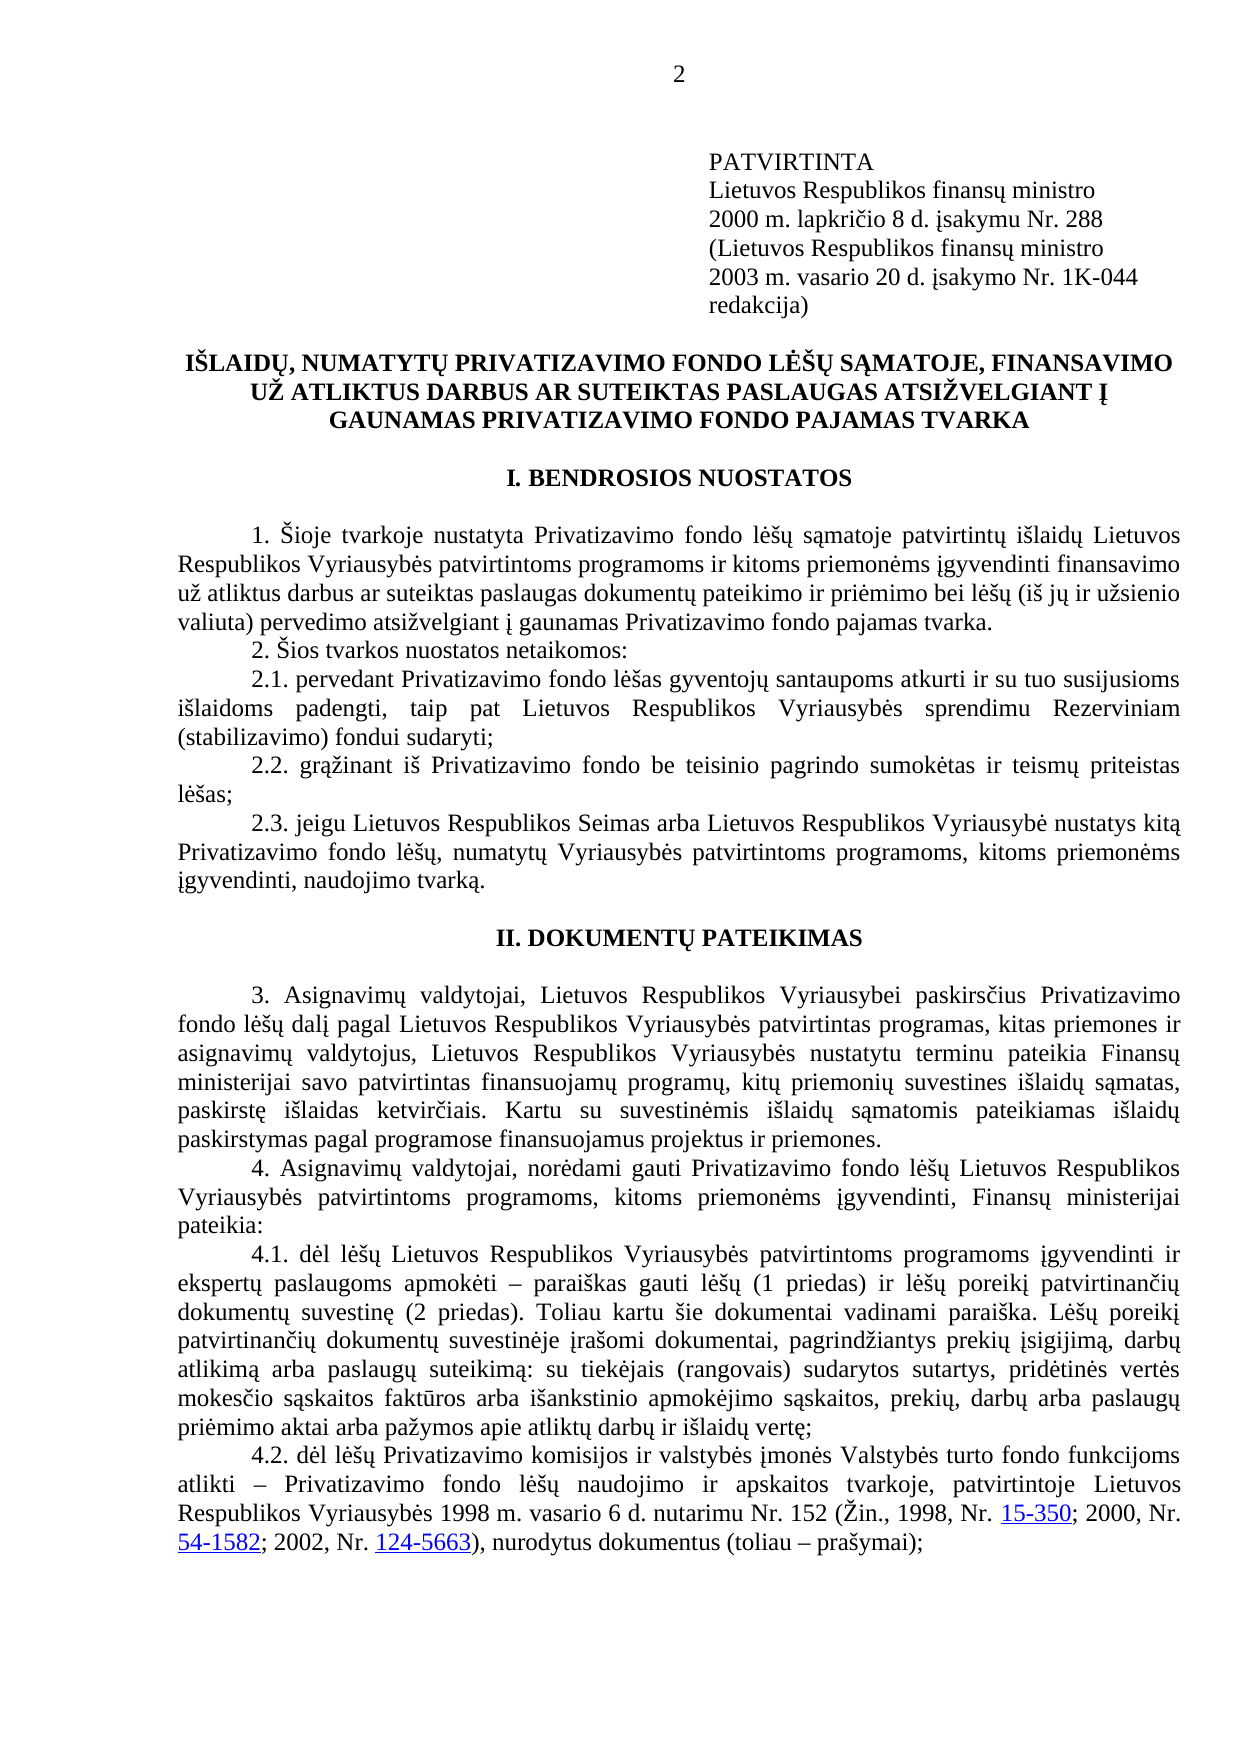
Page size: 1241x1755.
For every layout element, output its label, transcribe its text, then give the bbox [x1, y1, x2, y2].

text II. DOKUMENTŲ PATEIKIMAS [177, 923, 1181, 952]
text 2.1. pervedant Privatizavimo fondo lėšas gyventojų santaupoms atkurti ir su tuo susijusioms išlaidoms padengti, taip pat Lietuvos Respublikos Vyriausybės sprendimu Rezerviniam (stabilizavimo) fondui sudaryti; [177, 664, 1181, 751]
text 2. Šios tvarkos nuostatos netaikomos: [177, 636, 1181, 664]
text I. BENDROSIOS NUOSTATOS [177, 463, 1181, 492]
text (Lietuvos Respublikos finansų ministro [177, 233, 1181, 262]
text 2000 m. lapkričio 8 d. įsakymu Nr. 288 [177, 204, 1181, 233]
text 2.3. jeigu Lietuvos Respublikos Seimas arba Lietuvos Respublikos Vyriausybė nustatys kitą Privatizavimo fondo lėšų, numatytų Vyriausybės patvirtintoms programoms, kitoms priemonėms įgyvendinti, naudojimo tvarką. [177, 808, 1181, 894]
text 4. Asignavimų valdytojai, norėdami gauti Privatizavimo fondo lėšų Lietuvos Respublikos Vyriausybės patvirtintoms programoms, kitoms priemonėms įgyvendinti, Finansų ministerijai pateikia: [177, 1153, 1181, 1239]
text 2.2. grąžinant iš Privatizavimo fondo be teisinio pagrindo sumokėtas ir teismų priteistas lėšas; [177, 751, 1181, 808]
text Lietuvos Respublikos finansų ministro [177, 176, 1181, 204]
text 4.1. dėl lėšų Lietuvos Respublikos Vyriausybės patvirtintoms programoms įgyvendinti ir ekspertų paslaugoms apmokėti – paraiškas gauti lėšų (1 priedas) ir lėšų poreikį patvirtinančių dokumentų suvestinę (2 priedas). Toliau kartu šie dokumentai vadinami paraiška. Lėšų poreikį patvirtinančių dokumentų suvestinėje įrašomi dokumentai, pagrindžiantys prekių įsigijimą, darbų atlikimą arba paslaugų suteikimą: su tiekėjais (rangovais) sudarytos sutartys, pridėtinės vertės mokesčio sąskaitos faktūros arba išankstinio apmokėjimo sąskaitos, prekių, darbų arba paslaugų priėmimo aktai arba pažymos apie atliktų darbų ir išlaidų vertę; [177, 1239, 1181, 1441]
text 3. Asignavimų valdytojai, Lietuvos Respublikos Vyriausybei paskirsčius Privatizavimo fondo lėšų dalį pagal Lietuvos Respublikos Vyriausybės patvirtintas programas, kitas priemones ir asignavimų valdytojus, Lietuvos Respublikos Vyriausybės nustatytu terminu pateikia Finansų ministerijai savo patvirtintas finansuojamų programų, kitų priemonių suvestines išlaidų sąmatas, paskirstę išlaidas ketvirčiais. Kartu su suvestinėmis išlaidų sąmatomis pateikiamas išlaidų paskirstymas pagal programose finansuojamus projektus ir priemones. [177, 981, 1181, 1153]
text 4.2. dėl lėšų Privatizavimo komisijos ir valstybės įmonės Valstybės turto fondo funkcijoms atlikti – Privatizavimo fondo lėšų naudojimo ir apskaitos tvarkoje, patvirtintoje Lietuvos Respublikos Vyriausybės 1998 m. vasario 6 d. nutarimu Nr. 152 (Žin., 1998, Nr. 15-350; 2000, Nr. 54-1582; 2002, Nr. 124-5663), nurodytus dokumentus (toliau – prašymai); [177, 1441, 1181, 1556]
text 1. Šioje tvarkoje nustatyta Privatizavimo fondo lėšų sąmatoje patvirtintų išlaidų Lietuvos Respublikos Vyriausybės patvirtintoms programoms ir kitoms priemonėms įgyvendinti finansavimo už atliktus darbus ar suteiktas paslaugas dokumentų pateikimo ir priėmimo bei lėšų (iš jų ir užsienio valiuta) pervedimo atsižvelgiant į gaunamas Privatizavimo fondo pajamas tvarka. [177, 521, 1181, 636]
text IŠLAIDŲ, NUMATYTŲ PRIVATIZAVIMO FONDO LĖŠŲ SĄMATOJE, FINANSAVIMO UŽ ATLIKTUS DARBUS AR SUTEIKTAS PASLAUGAS ATSIŽVELGIANT Į GAUNAMAS PRIVATIZAVIMO FONDO PAJAMAS TVARKA [177, 348, 1181, 434]
text PATVIRTINTA [177, 147, 1181, 176]
text redakcija) [177, 291, 1181, 319]
text 2003 m. vasario 20 d. įsakymo Nr. 1K-044 [177, 262, 1181, 291]
